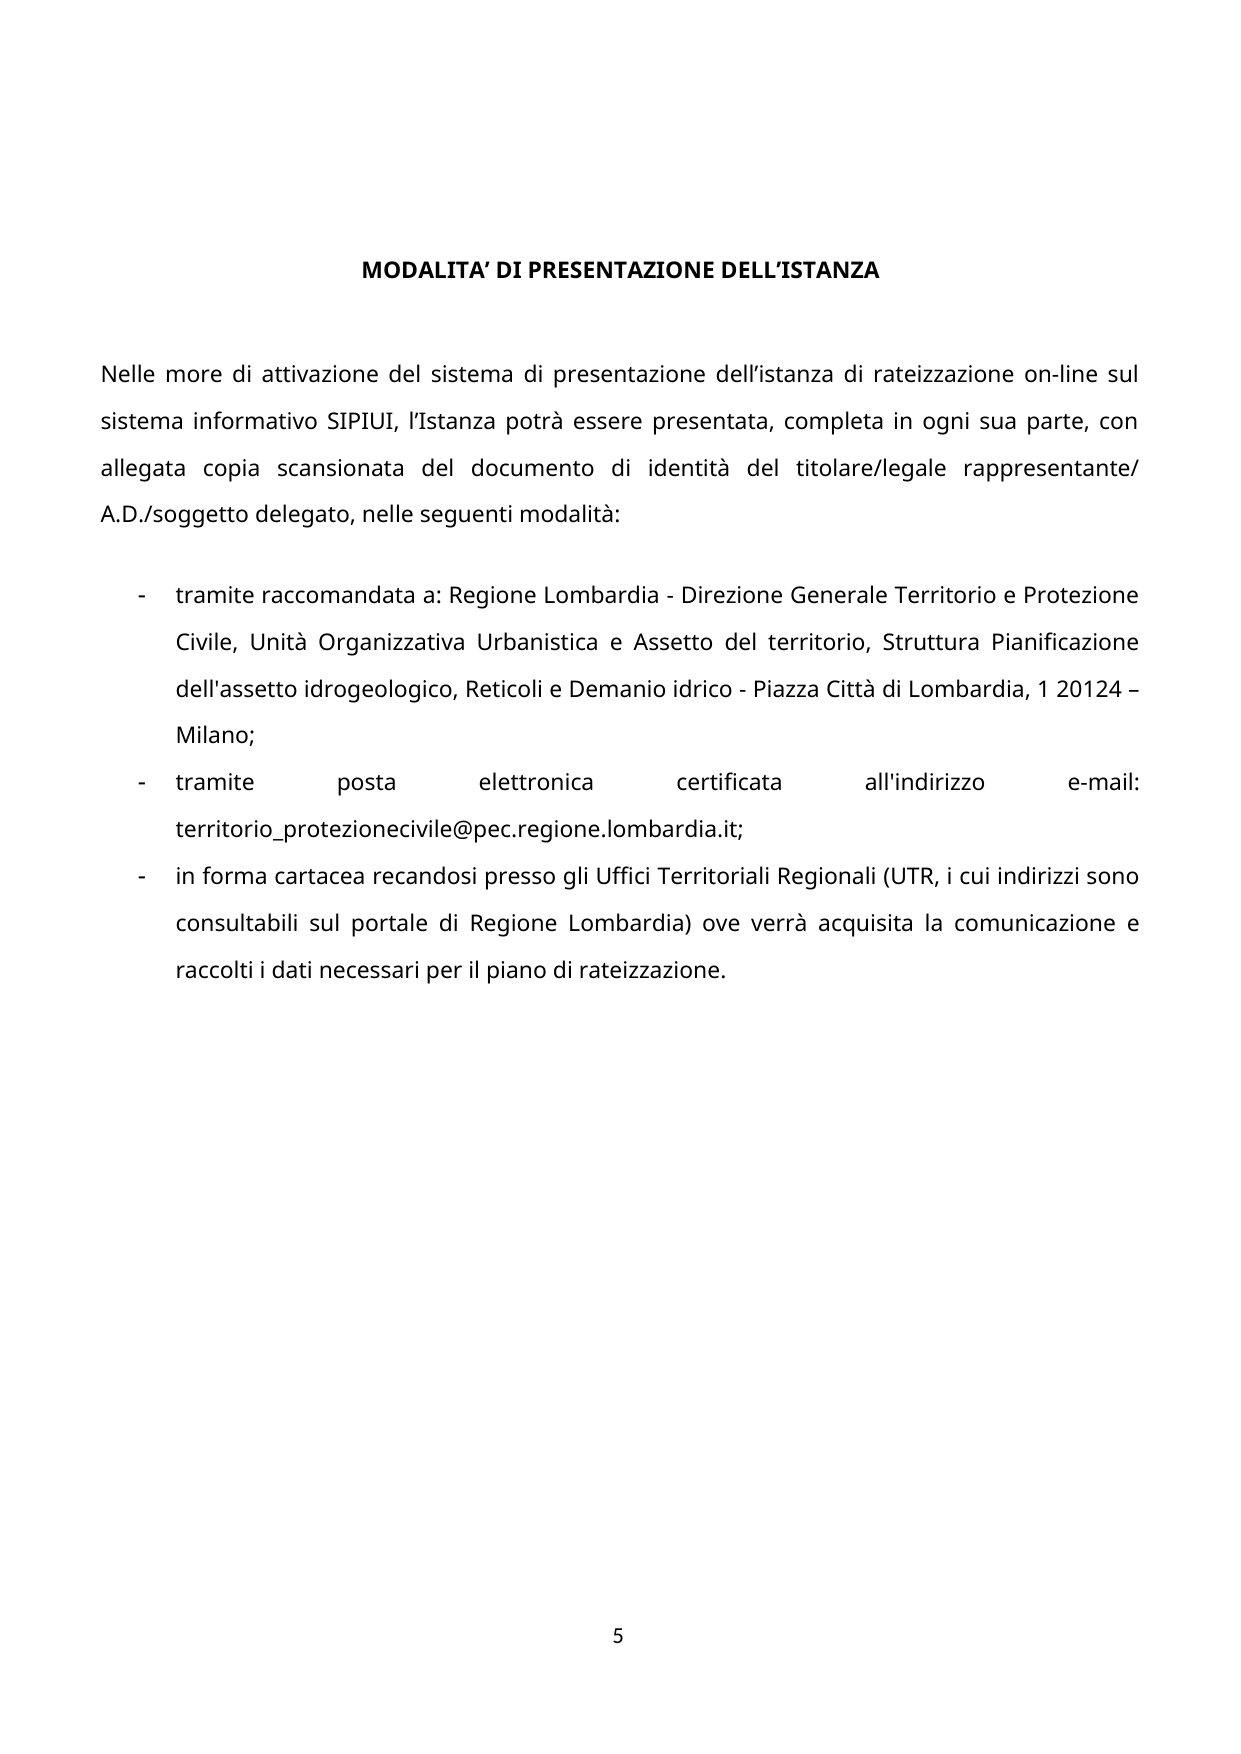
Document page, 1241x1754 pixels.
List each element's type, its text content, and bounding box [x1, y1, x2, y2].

list tramite posta elettronica certificata all'indirizzo e-mail: territorio_protezionecivile@pec.regione.lombardia.it; [138, 766, 1140, 844]
text Nelle more di attivazione del sistema di presentazione dell’istanza di rateizzazione on-line sul sistema informativo SIPIUI, l’Istanza potrà essere presentata, completa in ogni sua parte, con allegata copia scansionata del documento di identità del titolare/legale rappresentante/ A.D./soggetto delegato, nelle seguenti modalità: [100, 358, 1140, 530]
list tramite raccomandata a: Regione Lombardia - Direzione Generale Territorio e Protezione Civile, Unità Organizzativa Urbanistica e Assetto del territorio, Struttura Pianificazione dell'assetto idrogeologico, Reticoli e Demanio idrico - Piazza Città di Lombardia, 1 20124 – Milano; [138, 579, 1140, 751]
list in forma cartacea recandosi presso gli Uffici Territoriali Regionali (UTR, i cui indirizzi sono consultabili sul portale di Regione Lombardia) ove verrà acquisita la comunicazione e raccolti i dati necessari per il piano di rateizzazione. [138, 860, 1140, 985]
text MODALITA’ DI PRESENTAZIONE DELL’ISTANZA [100, 254, 1140, 285]
